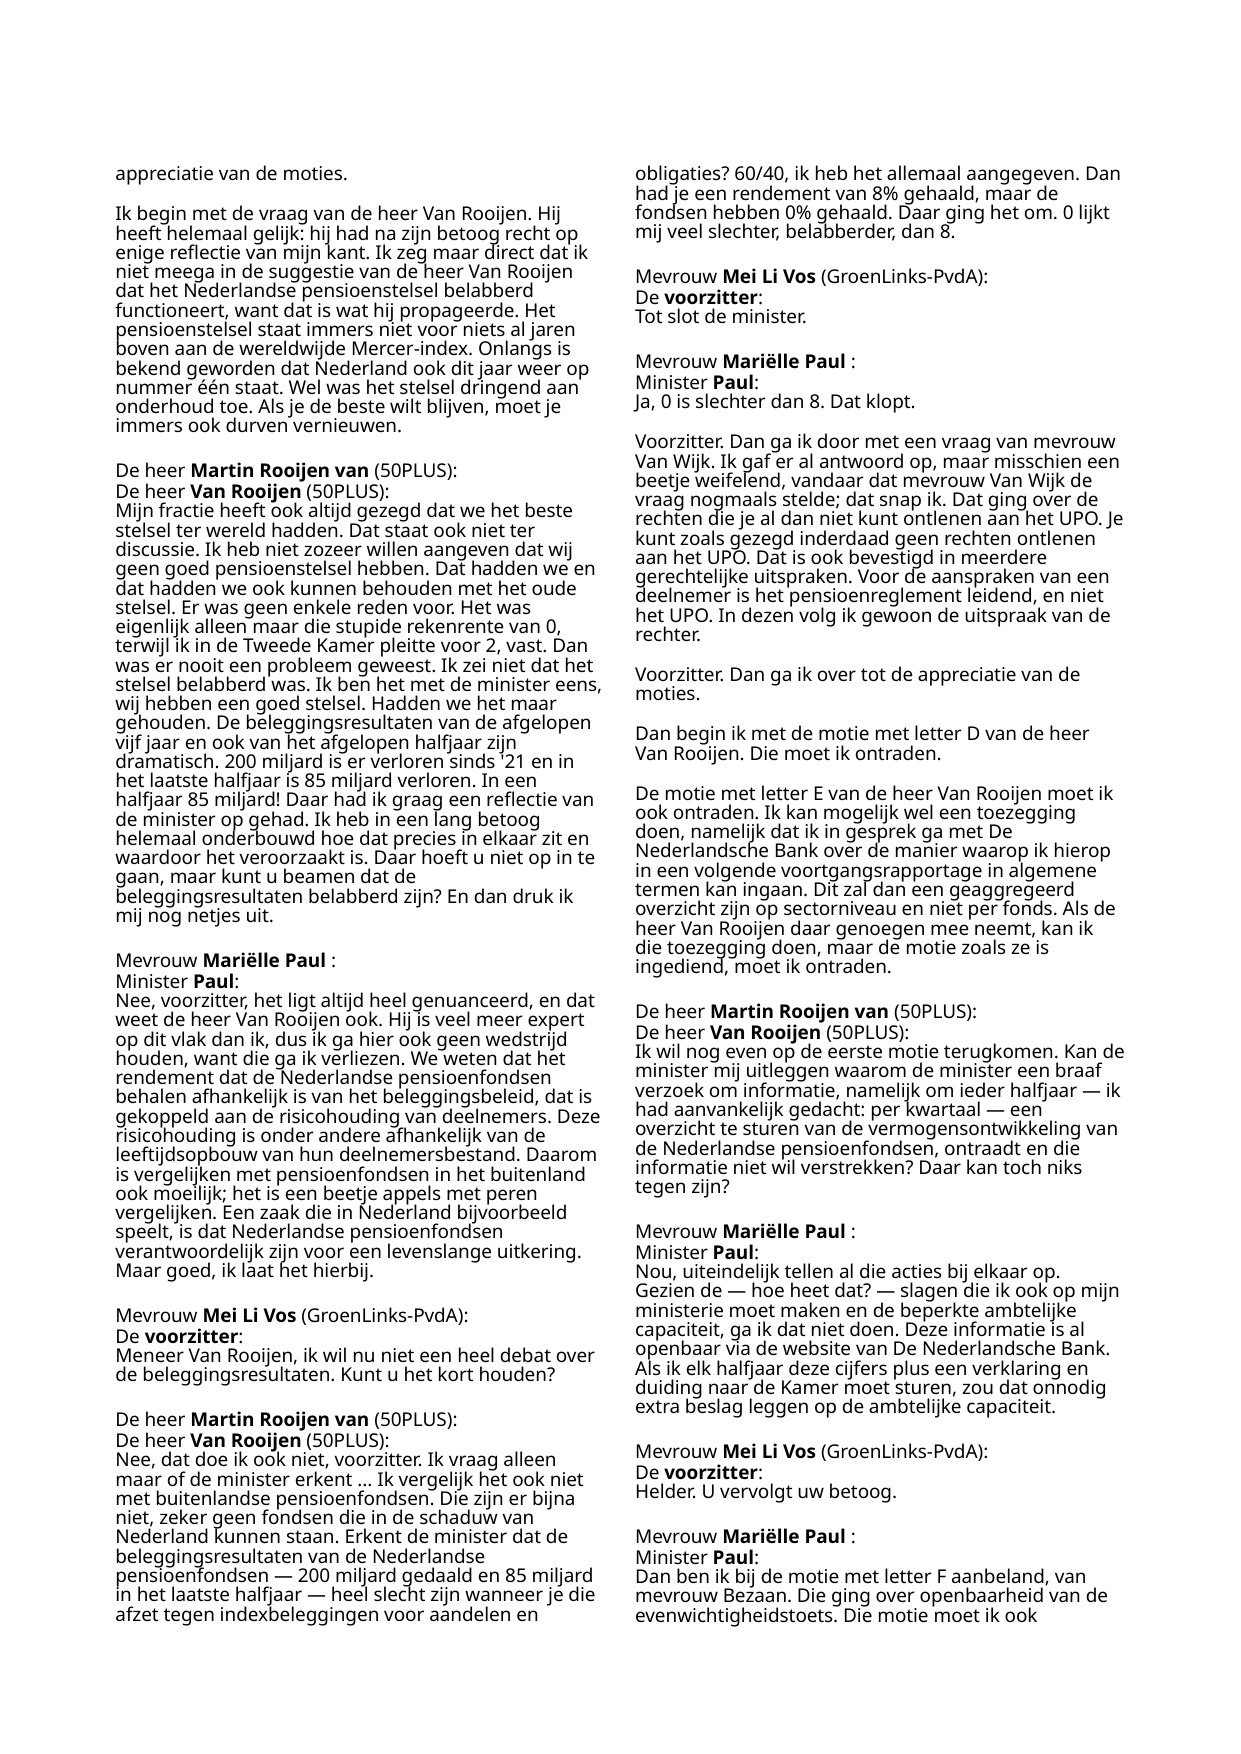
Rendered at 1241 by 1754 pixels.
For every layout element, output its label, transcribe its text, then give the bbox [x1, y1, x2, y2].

text Mevrouw Mei Li Vos (GroenLinks-PvdA): [635, 263, 1125, 289]
text Mevrouw Mariëlle Paul : [635, 1523, 1125, 1549]
text Meneer Van Rooijen, ik wil nu niet een heel debat over de beleggingsresultaten. Kunt u het kort houden? [115, 1347, 605, 1386]
text appreciatie van de moties. [115, 165, 605, 184]
text Nee, voorzitter, het ligt altijd heel genuanceerd, en dat weet de heer Van Rooijen ook. Hij is veel meer expert op dit vlak dan ik, dus ik ga hier ook geen wedstrijd houden, want die ga ik verliezen. We weten dat het rendement dat de Nederlandse pensioenfondsen behalen afhankelijk is van het beleggingsbeleid, dat is gekoppeld aan de risicohouding van deelnemers. Deze risicohouding is onder andere afhankelijk van de leeftijdsopbouw van hun deelnemersbestand. Daarom is vergelijken met pensioenfondsen in het buitenland ook moeilijk; het is een beetje appels met peren vergelijken. Een zaak die in Nederland bijvoorbeeld speelt, is dat Nederlandse pensioenfondsen verantwoordelijk zijn voor een levenslange uitkering. Maar goed, ik laat het hierbij. [115, 992, 605, 1281]
text De heer Van Rooijen (50PLUS): [115, 483, 605, 502]
text Ja, 0 is slechter dan 8. Dat klopt. [635, 393, 1125, 413]
text Minister Paul: [635, 374, 1125, 393]
text Tot slot de minister. [635, 308, 1125, 327]
text De heer Van Rooijen (50PLUS): [635, 1024, 1125, 1043]
text Voorzitter. Dan ga ik door met een vraag van mevrouw Van Wijk. Ik gaf er al antwoord op, maar misschien een beetje weifelend, vandaar dat mevrouw Van Wijk de vraag nogmaals stelde; dat snap ik. Dat ging over de rechten die je al dan niet kunt ontlenen aan het UPO. Je kunt zoals gezegd inderdaad geen rechten ontlenen aan het UPO. Dat is ook bevestigd in meerdere gerechtelijke uitspraken. Voor de aanspraken van een deelnemer is het pensioenreglement leidend, en niet het UPO. In dezen volg ik gewoon de uitspraak van de rechter. [635, 433, 1125, 645]
text De voorzitter: [635, 289, 1125, 308]
text Minister Paul: [115, 973, 605, 992]
text De heer Martin Rooijen van (50PLUS): [115, 1406, 605, 1432]
text Mevrouw Mei Li Vos (GroenLinks-PvdA): [635, 1438, 1125, 1464]
text Nee, dat doe ik ook niet, voorzitter. Ik vraag alleen maar of de minister erkent ... Ik vergelijk het ook niet met buitenlandse pensioenfondsen. Die zijn er bijna niet, zeker geen fondsen die in de schaduw van Nederland kunnen staan. Erkent de minister dat de beleggingsresultaten van de Nederlandse pensioenfondsen — 200 miljard gedaald en 85 miljard in het laatste halfjaar — heel slecht zijn wanneer je die afzet tegen indexbeleggingen voor aandelen en [115, 1451, 605, 1625]
text De motie met letter E van de heer Van Rooijen moet ik ook ontraden. Ik kan mogelijk wel een toezegging doen, namelijk dat ik in gesprek ga met De Nederlandsche Bank over de manier waarop ik hierop in een volgende voortgangsrapportage in algemene termen kan ingaan. Dit zal dan een geaggregeerd overzicht zijn op sectorniveau en niet per fonds. Als de heer Van Rooijen daar genoegen mee neemt, kan ik die toezegging doen, maar de motie zoals ze is ingediend, moet ik ontraden. [635, 784, 1125, 977]
text Voorzitter. Dan ga ik over tot de appreciatie van de moties. [635, 666, 1125, 704]
text Mijn fractie heeft ook altijd gezegd dat we het beste stelsel ter wereld hadden. Dat staat ook niet ter discussie. Ik heb niet zozeer willen aangeven dat wij geen goed pensioenstelsel hebben. Dat hadden we en dat hadden we ook kunnen behouden met het oude stelsel. Er was geen enkele reden voor. Het was eigenlijk alleen maar die stupide rekenrente van 0, terwijl ik in de Tweede Kamer pleitte voor 2, vast. Dan was er nooit een probleem geweest. Ik zei niet dat het stelsel belabberd was. Ik ben het met de minister eens, wij hebben een goed stelsel. Hadden we het maar gehouden. De beleggingsresultaten van de afgelopen vijf jaar en ook van het afgelopen halfjaar zijn dramatisch. 200 miljard is er verloren sinds '21 en in het laatste halfjaar is 85 miljard verloren. In een halfjaar 85 miljard! Daar had ik graag een reflectie van de minister op gehad. Ik heb in een lang betoog helemaal onderbouwd hoe dat precies in elkaar zit en waardoor het veroorzaakt is. Daar hoeft u niet op in te gaan, maar kunt u beamen dat de beleggingsresultaten belabberd zijn? En dan druk ik mij nog netjes uit. [115, 502, 605, 926]
text Minister Paul: [635, 1244, 1125, 1263]
text Mevrouw Mariëlle Paul : [115, 947, 605, 973]
text Mevrouw Mariëlle Paul : [635, 1218, 1125, 1244]
text Ik wil nog even op de eerste motie terugkomen. Kan de minister mij uitleggen waarom de minister een braaf verzoek om informatie, namelijk om ieder halfjaar — ik had aanvankelijk gedacht: per kwartaal — een overzicht te sturen van de vermogensontwikkeling van de Nederlandse pensioenfondsen, ontraadt en die informatie niet wil verstrekken? Daar kan toch niks tegen zijn? [635, 1043, 1125, 1197]
text De voorzitter: [115, 1328, 605, 1347]
text Helder. U vervolgt uw betoog. [635, 1483, 1125, 1502]
text Nou, uiteindelijk tellen al die acties bij elkaar op. Gezien de — hoe heet dat? — slagen die ik ook op mijn ministerie moet maken en de beperkte ambtelijke capaciteit, ga ik dat niet doen. Deze informatie is al openbaar via de website van De Nederlandsche Bank. Als ik elk halfjaar deze cijfers plus een verklaring en duiding naar de Kamer moet sturen, zou dat onnodig extra beslag leggen op de ambtelijke capaciteit. [635, 1263, 1125, 1417]
text Minister Paul: [635, 1549, 1125, 1568]
text De voorzitter: [635, 1464, 1125, 1483]
text De heer Martin Rooijen van (50PLUS): [115, 457, 605, 483]
text Mevrouw Mei Li Vos (GroenLinks-PvdA): [115, 1302, 605, 1328]
text obligaties? 60/40, ik heb het allemaal aangegeven. Dan had je een rendement van 8% gehaald, maar de fondsen hebben 0% gehaald. Daar ging het om. 0 lijkt mij veel slechter, belabberder, dan 8. [635, 165, 1125, 242]
text Mevrouw Mariëlle Paul : [635, 348, 1125, 374]
text De heer Martin Rooijen van (50PLUS): [635, 998, 1125, 1024]
text Dan begin ik met de motie met letter D van de heer Van Rooijen. Die moet ik ontraden. [635, 725, 1125, 764]
text De heer Van Rooijen (50PLUS): [115, 1432, 605, 1451]
text Dan ben ik bij de motie met letter F aanbeland, van mevrouw Bezaan. Die ging over openbaarheid van de evenwichtigheidstoets. Die motie moet ik ook [635, 1568, 1125, 1626]
text Ik begin met de vraag van de heer Van Rooijen. Hij heeft helemaal gelijk: hij had na zijn betoog recht op enige reflectie van mijn kant. Ik zeg maar direct dat ik niet meega in de suggestie van de heer Van Rooijen dat het Nederlandse pensioenstelsel belabberd functioneert, want dat is wat hij propageerde. Het pensioenstelsel staat immers niet voor niets al jaren boven aan de wereldwijde Mercer-index. Onlangs is bekend geworden dat Nederland ook dit jaar weer op nummer één staat. Wel was het stelsel dringend aan onderhoud toe. Als je de beste wilt blijven, moet je immers ook durven vernieuwen. [115, 205, 605, 437]
